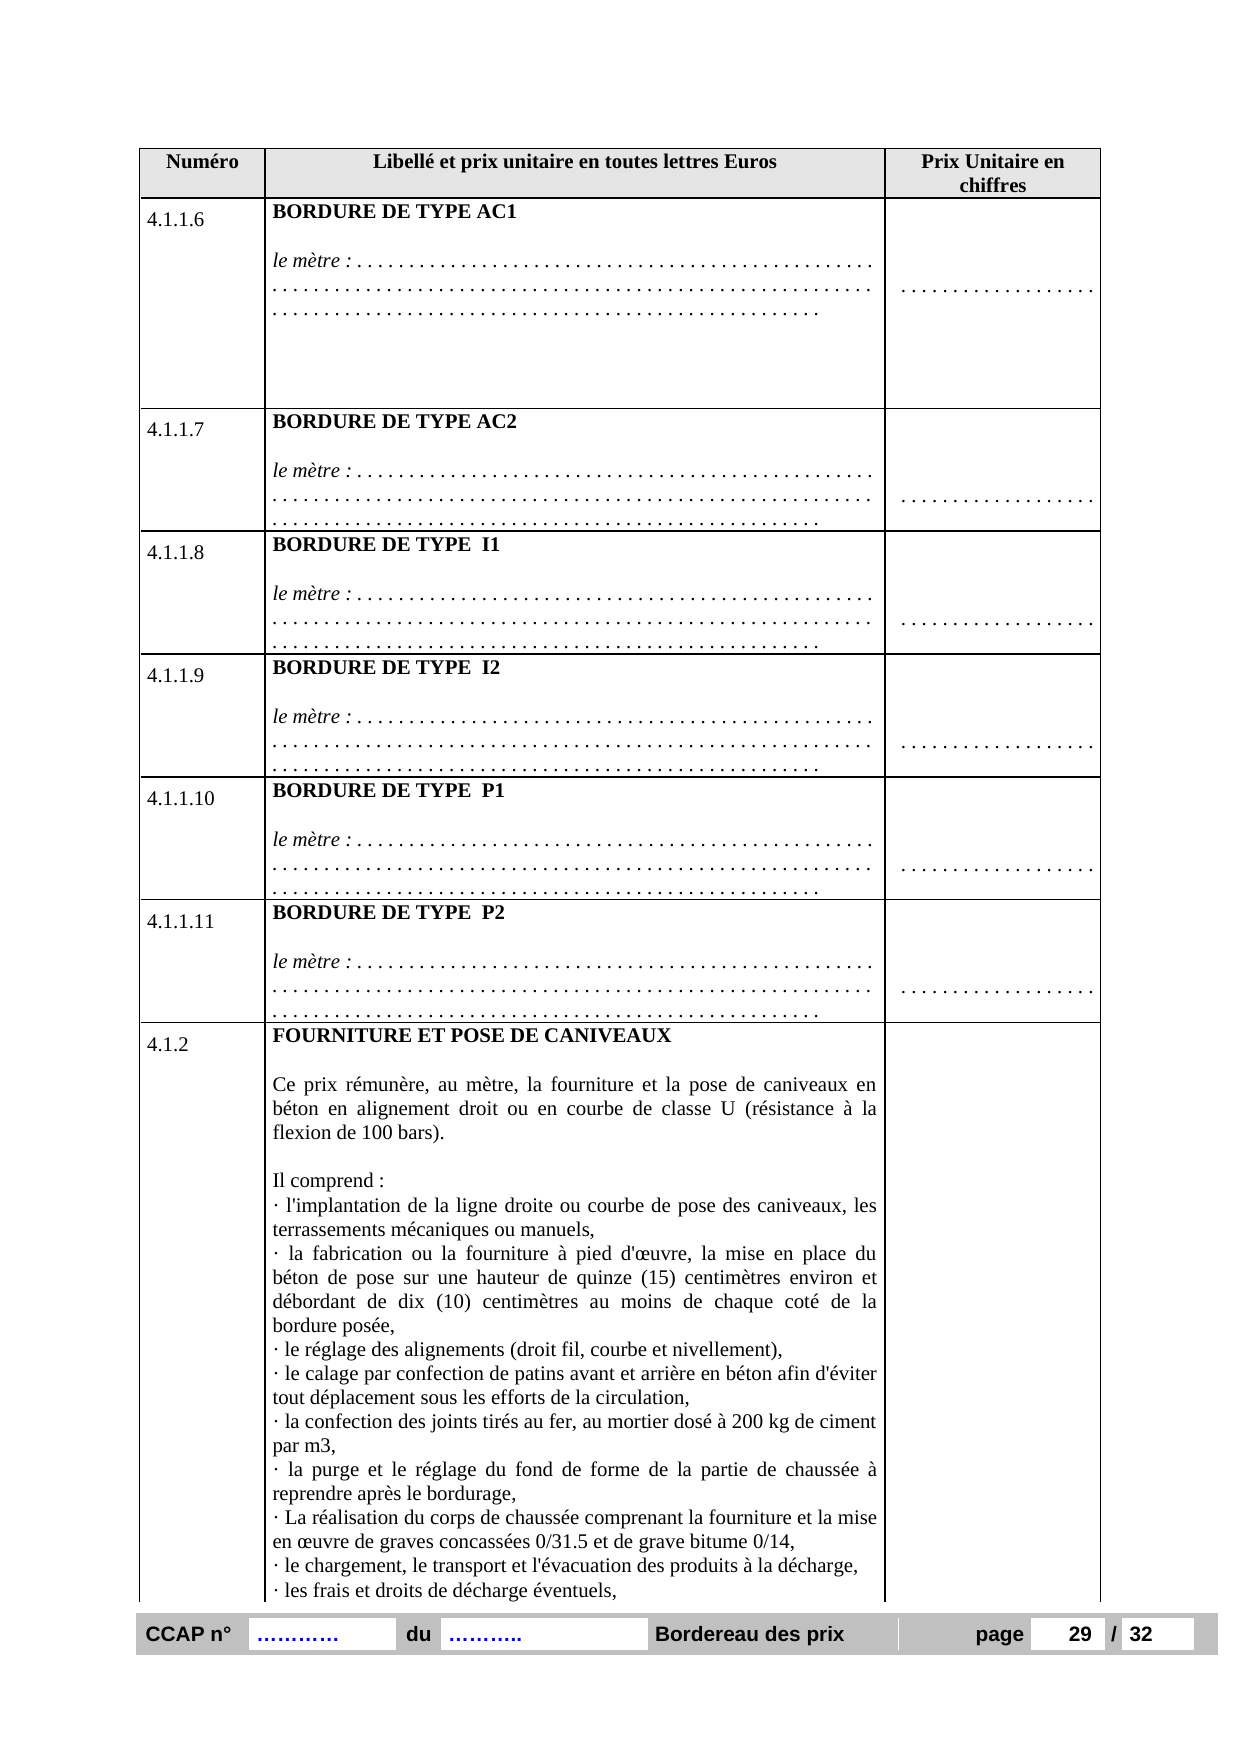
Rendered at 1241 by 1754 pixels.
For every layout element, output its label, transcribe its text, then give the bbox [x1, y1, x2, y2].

table_cell [140, 458, 264, 530]
table_cell [140, 704, 264, 776]
table_cell 4.1.1.6 [140, 198, 264, 248]
table_header Numéro [140, 149, 264, 197]
table_cell [886, 900, 1100, 949]
table_cell le mètre : . . . . . . . . . . . . . . . . . . . . . . . . . . . . . . . . . . . . . . . . . . . . . . . . . . . . . . . . . . . . . . . . . . . . . . . . . . . . . . . . . . . . . . . . . . . . . . . . . . . . . . . . . . . . . . . . . . . . . . . . . . . . . . . . . . . . . . . . . . . . . . . . . . . . . . . . . . . . . . . . . [266, 581, 884, 653]
table_cell [886, 1023, 1100, 1072]
table_cell BORDURE DE TYPE P1 [266, 778, 884, 827]
table_cell . . . . . . . . . . . . . . . . . . . [886, 581, 1100, 653]
table_cell . . . . . . . . . . . . . . . . . . . [886, 248, 1100, 407]
table_cell Ce prix rémunère, au mètre, la fourniture et la pose de caniveaux en béton en alignement droit ou en courbe de classe U (résistance à la flexion de 100 bars). Il comprend : · l'implantation de la ligne droite ou courbe de pose des caniveaux, les terrassements mécaniques ou manuels, · la fabrication ou la fourniture à pied d'œuvre, la mise en place du béton de pose sur une hauteur de quinze (15) centimètres environ et débordant de dix (10) centimètres au moins de chaque coté de la bordure posée, · le réglage des alignements (droit fil, courbe et nivellement), · le calage par confection de patins avant et arrière en béton afin d'éviter tout déplacement sous les efforts de la circulation, · la confection des joints tirés au fer, au mortier dosé à 200 kg de ciment par m3, · la purge et le réglage du fond de forme de la partie de chaussée à reprendre après le bordurage, · La réalisation du corps de chaussée comprenant la fourniture et la mise en œuvre de graves concassées 0/31.5 et de grave bitume 0/14, · le chargement, le transport et l'évacuation des produits à la décharge, · les frais et droits de décharge éventuels, [266, 1072, 884, 1602]
table_cell FOURNITURE ET POSE DE CANIVEAUX [266, 1023, 884, 1072]
table_cell . . . . . . . . . . . . . . . . . . . [886, 949, 1100, 1022]
table_cell [886, 199, 1100, 248]
table_cell le mètre : . . . . . . . . . . . . . . . . . . . . . . . . . . . . . . . . . . . . . . . . . . . . . . . . . . . . . . . . . . . . . . . . . . . . . . . . . . . . . . . . . . . . . . . . . . . . . . . . . . . . . . . . . . . . . . . . . . . . . . . . . . . . . . . . . . . . . . . . . . . . . . . . . . . . . . . . . . . . . . . . . [266, 704, 884, 776]
table_cell [140, 827, 264, 899]
table_cell BORDURE DE TYPE P2 [266, 900, 884, 949]
table_cell . . . . . . . . . . . . . . . . . . . [886, 458, 1100, 530]
table_cell [140, 1072, 264, 1602]
table_cell 4.1.1.11 [140, 900, 264, 949]
table_cell 4.1.1.10 [140, 777, 264, 827]
table_cell 4.1.1.8 [140, 531, 264, 581]
table_cell 4.1.2 [140, 1023, 264, 1072]
table_cell BORDURE DE TYPE AC2 [266, 409, 884, 458]
table_cell BORDURE DE TYPE I2 [266, 655, 884, 704]
table_header Libellé et prix unitaire en toutes lettres Euros [266, 149, 884, 197]
table_cell [886, 778, 1100, 827]
table_cell [140, 949, 264, 1022]
table_cell [886, 655, 1100, 704]
table_cell [140, 248, 264, 407]
table_cell . . . . . . . . . . . . . . . . . . . [886, 704, 1100, 776]
table_cell le mètre : . . . . . . . . . . . . . . . . . . . . . . . . . . . . . . . . . . . . . . . . . . . . . . . . . . . . . . . . . . . . . . . . . . . . . . . . . . . . . . . . . . . . . . . . . . . . . . . . . . . . . . . . . . . . . . . . . . . . . . . . . . . . . . . . . . . . . . . . . . . . . . . . . . . . . . . . . . . . . . . . . [266, 949, 884, 1022]
table_cell 4.1.1.9 [140, 654, 264, 704]
table_cell le mètre : . . . . . . . . . . . . . . . . . . . . . . . . . . . . . . . . . . . . . . . . . . . . . . . . . . . . . . . . . . . . . . . . . . . . . . . . . . . . . . . . . . . . . . . . . . . . . . . . . . . . . . . . . . . . . . . . . . . . . . . . . . . . . . . . . . . . . . . . . . . . . . . . . . . . . . . . . . . . . . . . . [266, 248, 884, 407]
table_cell BORDURE DE TYPE I1 [266, 532, 884, 581]
table_cell le mètre : . . . . . . . . . . . . . . . . . . . . . . . . . . . . . . . . . . . . . . . . . . . . . . . . . . . . . . . . . . . . . . . . . . . . . . . . . . . . . . . . . . . . . . . . . . . . . . . . . . . . . . . . . . . . . . . . . . . . . . . . . . . . . . . . . . . . . . . . . . . . . . . . . . . . . . . . . . . . . . . . . [266, 458, 884, 530]
table_cell [140, 581, 264, 653]
table_cell [886, 1072, 1100, 1602]
table_cell [886, 409, 1100, 458]
table_cell . . . . . . . . . . . . . . . . . . . [886, 827, 1100, 899]
table_cell [886, 532, 1100, 581]
table_cell BORDURE DE TYPE AC1 [266, 199, 884, 248]
table_cell 4.1.1.7 [140, 409, 264, 458]
table_header Prix Unitaire en chiffres [886, 149, 1100, 197]
table_cell le mètre : . . . . . . . . . . . . . . . . . . . . . . . . . . . . . . . . . . . . . . . . . . . . . . . . . . . . . . . . . . . . . . . . . . . . . . . . . . . . . . . . . . . . . . . . . . . . . . . . . . . . . . . . . . . . . . . . . . . . . . . . . . . . . . . . . . . . . . . . . . . . . . . . . . . . . . . . . . . . . . . . . [266, 827, 884, 899]
